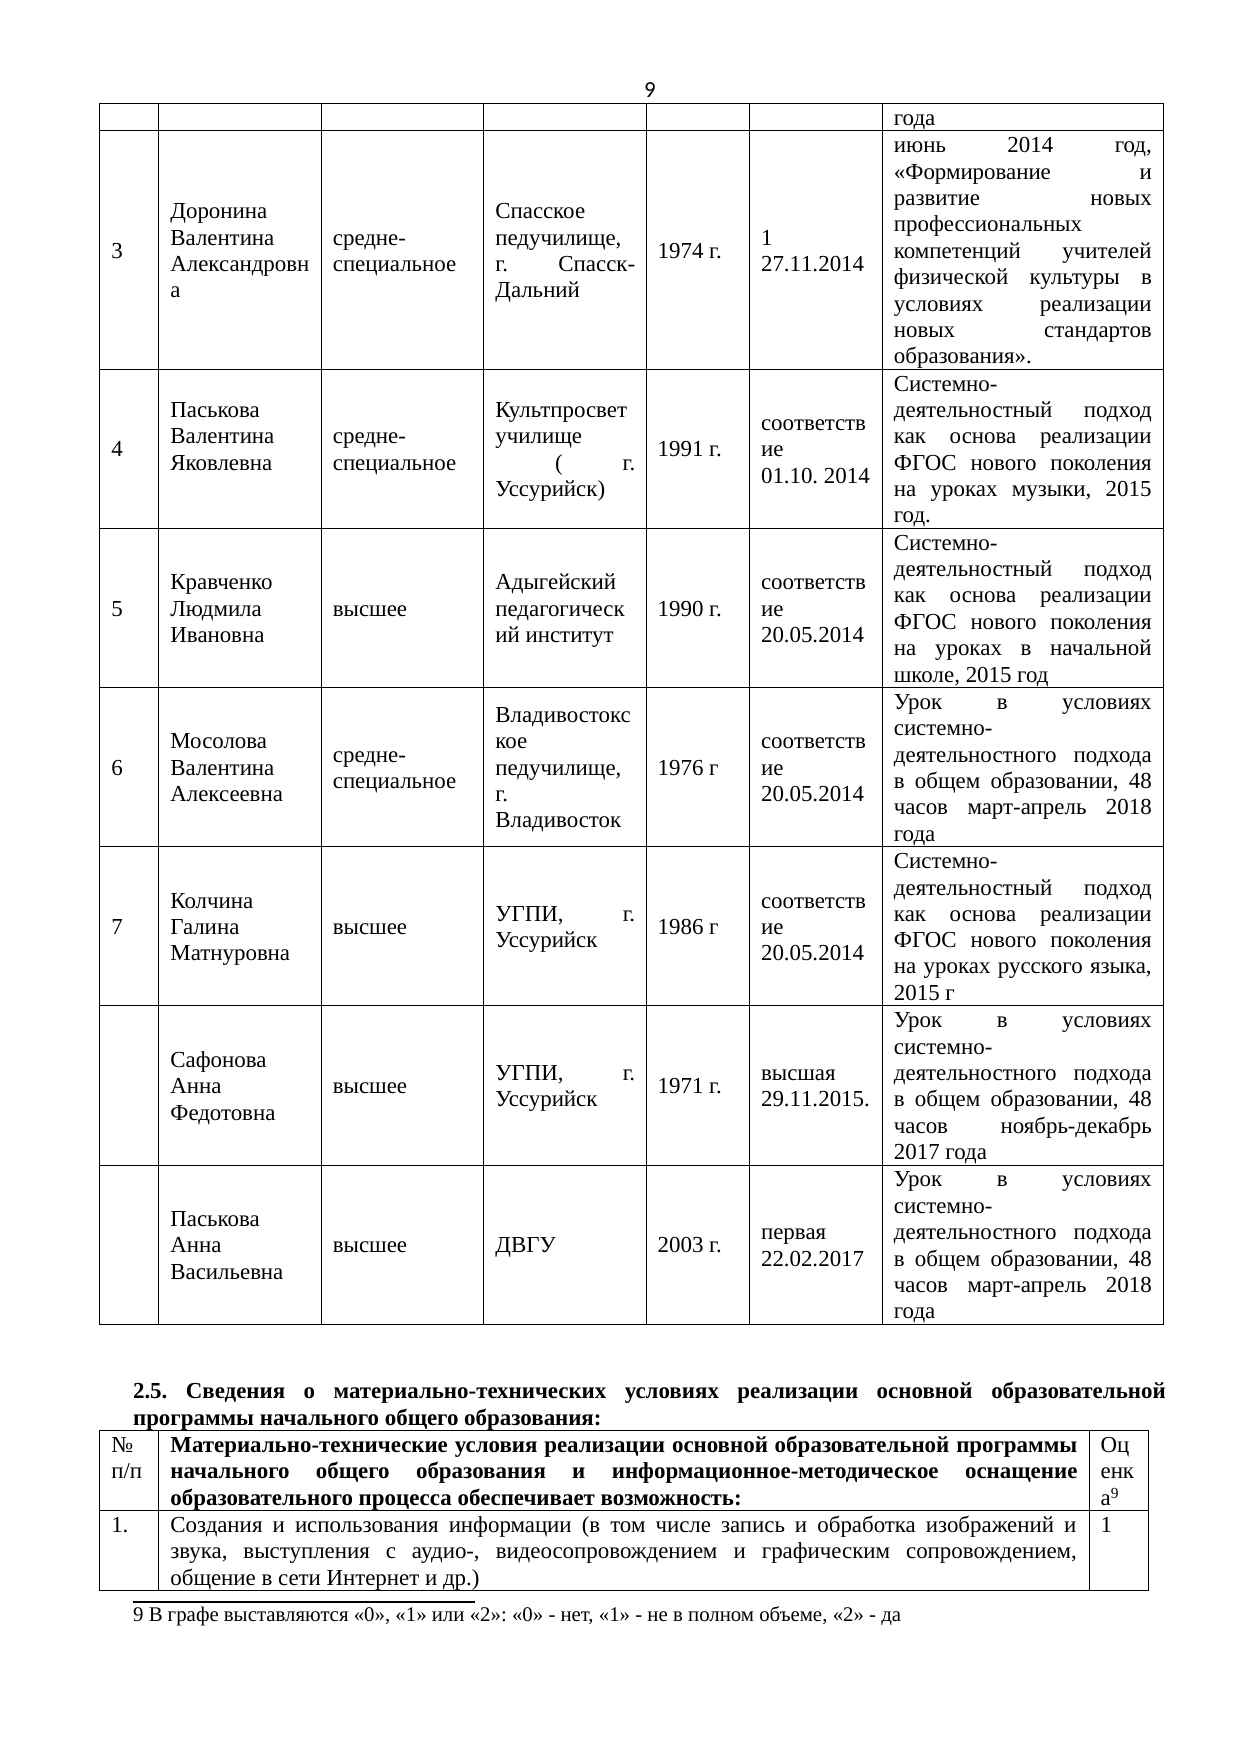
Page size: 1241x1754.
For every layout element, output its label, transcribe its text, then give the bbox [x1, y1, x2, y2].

table_cell Мосолова Валентина Алексеевна [159, 688, 321, 846]
table_cell [100, 1006, 158, 1164]
table_header Материально-технические условия реализации основной образовательной программы начального общего образования и информационное-методическое оснащение образовательного процесса обеспечивает возможность: [159, 1431, 1089, 1510]
table_cell [322, 104, 483, 130]
table_cell 1974 г. [647, 131, 749, 369]
table_cell [100, 1166, 158, 1324]
table_cell первая 22.02.2017 [750, 1166, 882, 1324]
table_cell Доронина Валентина Александровна [159, 131, 321, 369]
table_cell Системно-деятельностный подход как основа реализации ФГОС нового поколения на уроках русского языка, 2015 г [883, 847, 1163, 1005]
table_cell высшее [322, 529, 483, 687]
table_cell высшее [322, 1006, 483, 1164]
table_cell года [883, 104, 1163, 130]
table_cell [484, 104, 646, 130]
table_cell Создания и использования информации (в том числе запись и обработка изображений и звука, выступления с аудио-, видеосопровождением и графическим сопровождением, общение в сети Интернет и др.) [159, 1511, 1089, 1590]
table_header № п/п [100, 1431, 158, 1510]
table_header Оценка [1090, 1431, 1148, 1510]
table_cell 2003 г. [647, 1166, 749, 1324]
table_cell Владивостокское педучилище, г. Владивосток [484, 688, 646, 846]
table_cell Паськова Анна Васильевна [159, 1166, 321, 1324]
table_cell высшее [322, 1166, 483, 1324]
table_cell 4 [100, 370, 158, 528]
table_cell [100, 104, 158, 130]
table_cell Системно-деятельностный подход как основа реализации ФГОС нового поколения на уроках музыки, 2015 год. [883, 370, 1163, 528]
table_cell июнь 2014 год, «Формирование и развитие новых профессиональных компетенций учителей физической культуры в условиях реализации новых стандартов образования». [883, 131, 1163, 369]
table_cell Паськова Валентина Яковлевна [159, 370, 321, 528]
table_cell высшая 29.11.2015. [750, 1006, 882, 1164]
table_cell УГПИ, г. Уссурийск [484, 847, 646, 1005]
table_cell Урок в условиях системно-деятельностного подхода в общем образовании, 48 часов март-апрель 2018 года [883, 1166, 1163, 1324]
table_cell Культпросвет училище ( г. Уссурийск) [484, 370, 646, 528]
table_cell [647, 104, 749, 130]
table_cell УГПИ, г. Уссурийск [484, 1006, 646, 1164]
table_cell 1971 г. [647, 1006, 749, 1164]
table_cell средне-специальное [322, 688, 483, 846]
table_cell 5 [100, 529, 158, 687]
table_cell ДВГУ [484, 1166, 646, 1324]
table_cell 1991 г. [647, 370, 749, 528]
table_cell 1 [1090, 1511, 1148, 1590]
table_cell [159, 104, 321, 130]
table_cell соответствие 01.10. 2014 [750, 370, 882, 528]
table_cell 1990 г. [647, 529, 749, 687]
table_cell Спасское педучилище, г. Спасск-Дальний [484, 131, 646, 369]
table_cell Колчина Галина Матнуровна [159, 847, 321, 1005]
table_cell 6 [100, 688, 158, 846]
table_cell 3 [100, 131, 158, 369]
table_cell средне-специальное [322, 370, 483, 528]
table_cell 1986 г [647, 847, 749, 1005]
table_cell Урок в условиях системно-деятельностного подхода в общем образовании, 48 часов ноябрь-декабрь 2017 года [883, 1006, 1163, 1164]
table_cell 1 27.11.2014 [750, 131, 882, 369]
table_cell соответствие 20.05.2014 [750, 529, 882, 687]
table_cell Урок в условиях системно-деятельностного подхода в общем образовании, 48 часов март-апрель 2018 года [883, 688, 1163, 846]
table_cell Кравченко Людмила Ивановна [159, 529, 321, 687]
table_cell 7 [100, 847, 158, 1005]
table_cell высшее [322, 847, 483, 1005]
table_cell средне-специальное [322, 131, 483, 369]
table_cell [750, 104, 882, 130]
table_cell Сафонова Анна Федотовна [159, 1006, 321, 1164]
table_cell 1. [100, 1511, 158, 1590]
table_cell Адыгейский педагогический институт [484, 529, 646, 687]
table_cell Системно-деятельностный подход как основа реализации ФГОС нового поколения на уроках в начальной школе, 2015 год [883, 529, 1163, 687]
text 2.5. Сведения о материально-технических условиях реализации основной образовательной программы начального общего образования: [133, 1377, 1167, 1430]
table_cell соответствие 20.05.2014 [750, 688, 882, 846]
table_cell 1976 г [647, 688, 749, 846]
table_cell соответствие 20.05.2014 [750, 847, 882, 1005]
